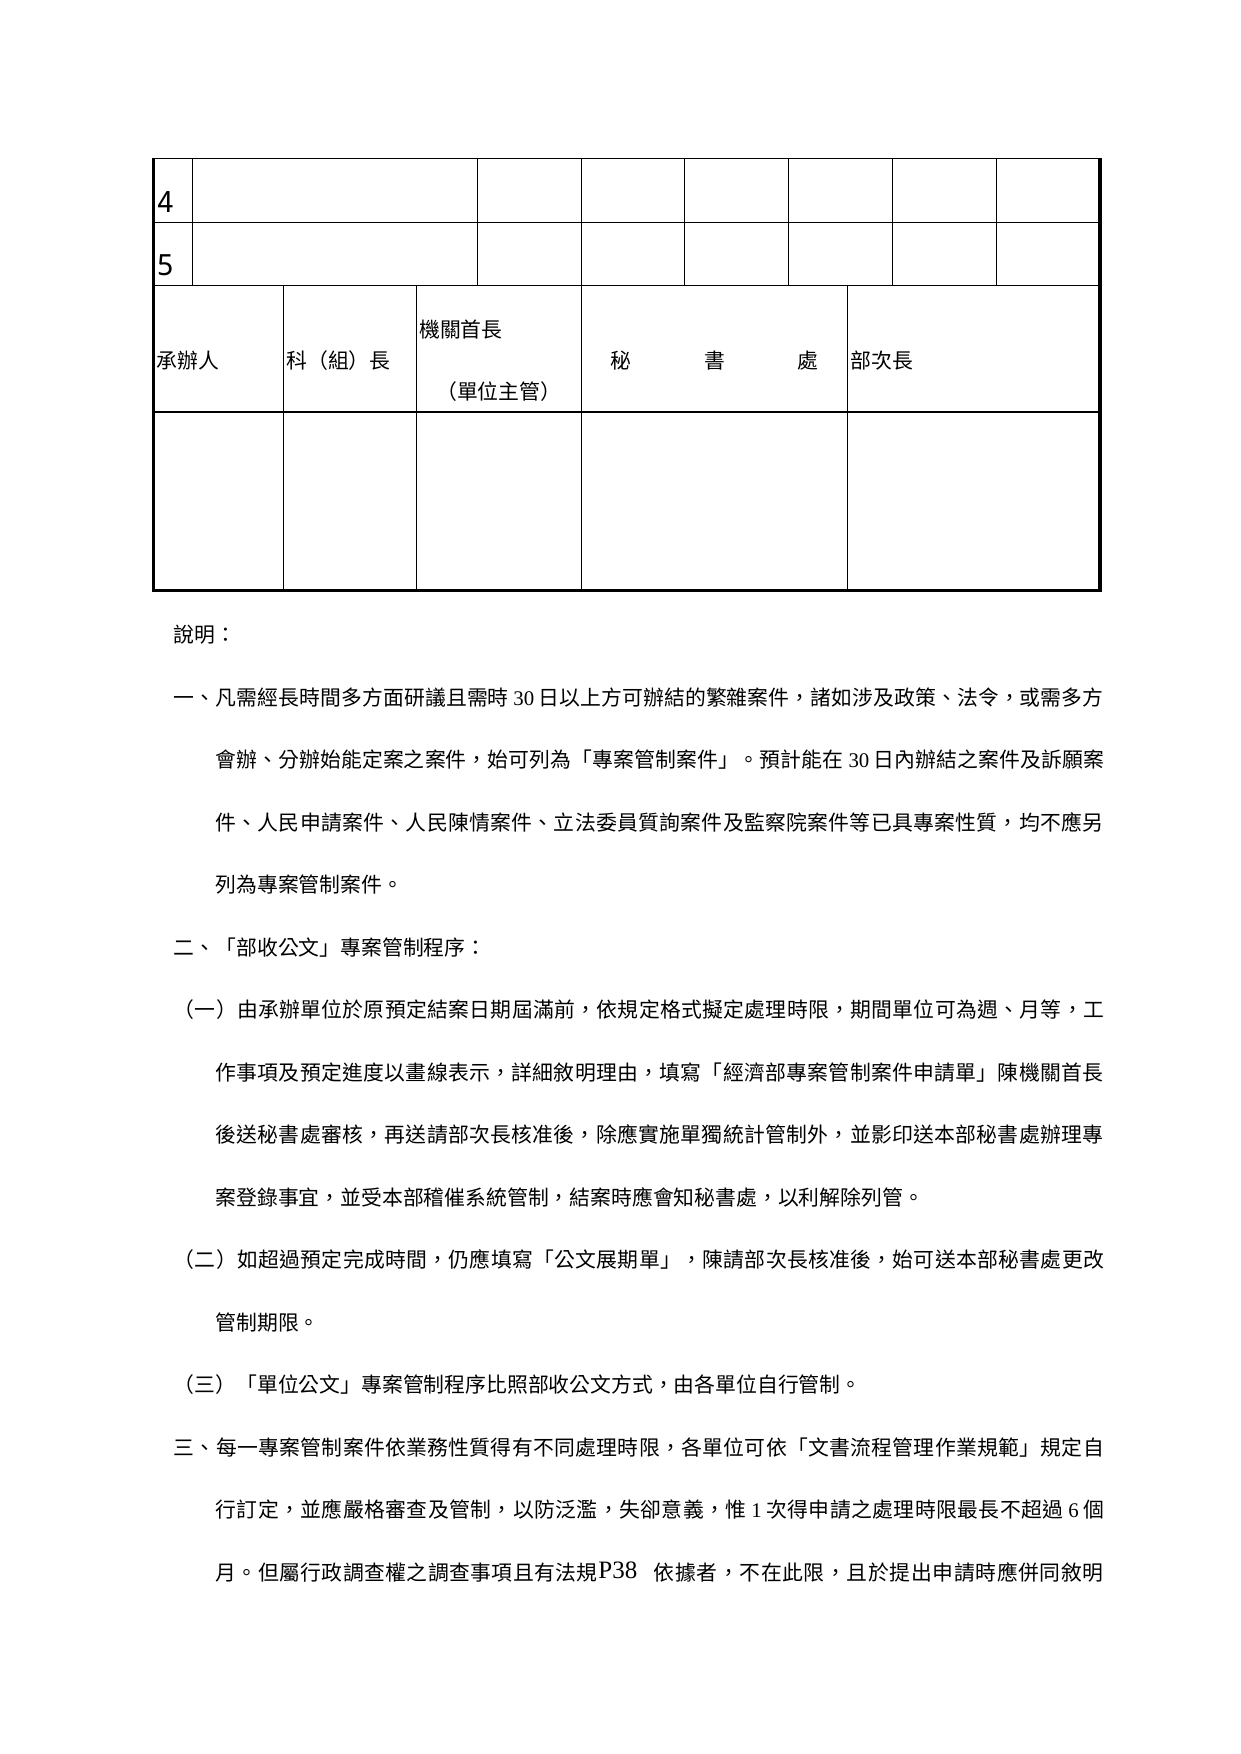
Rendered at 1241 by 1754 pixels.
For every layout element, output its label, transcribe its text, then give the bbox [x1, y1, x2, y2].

table_cell [893, 159, 996, 222]
table_cell [997, 159, 1098, 222]
table_cell [582, 223, 684, 285]
table_cell [582, 159, 684, 222]
table_cell [417, 413, 581, 588]
table_cell 4 [155, 159, 192, 222]
table_cell [848, 413, 1098, 588]
table_cell [284, 413, 416, 588]
table_cell [789, 159, 892, 222]
table_cell [193, 159, 477, 222]
table_cell 經濟部專案管制案件申請單 說明： 一、凡需經長時間多方面研議且需時30日以上方可辦結的繁雜案件，諸如涉及政策、法令，或需多方會辦、分辦始能定案之案件，始可列為「專案管制案件」。預計能在30日內辦結之案件及訴願案件、人民申請案件、人民陳情案件、立法委員質詢案件及監察院案件等已具專案性質，均不應另列為專案管制案件。 二、「部收公文」專案管制程序： （一）由承辦單位於原預定結案日期屆滿前，依規定格式擬定處理時限，期間單位可為週、月等，工作事項及預定進度以畫線表示，詳細敘明理由，填寫「經濟部專案管制案件申請單」陳機關首長後送秘書處審核，再送請部次長核准後，除應實施單獨統計管制外，並影印送本部秘書處辦理專案登錄事宜，並受本部稽催系統管制，結案時應會知秘書處，以利解除列管。 （二）如超過預定完成時間，仍應填寫「公文展期單」，陳請部次長核准後，始可送本部秘書處更改管制期限。 （三）「單位公文」專案管制程序比照部收公文方式，由各單位自行管制。 三、每一專案管制案件依業務性質得有不同處理時限，各單位可依「文書流程管理作業規範」規定自行訂定，並應嚴格審查及管制，以防泛濫，失卻意義，惟1次得申請之處理時限最長不超過6個月。但屬行政調查權之調查事項且有法規依據者，不在此限，且於提出申請時應併同敘明法規名稱及條文內容。 [148, 158, 1107, 1592]
table_cell 承辦人 [155, 286, 283, 411]
table_cell [155, 413, 283, 588]
table_cell [685, 223, 788, 285]
table_cell [685, 159, 788, 222]
table_cell [789, 223, 892, 285]
table_cell 科（組）長 [284, 286, 416, 411]
table_cell 秘書處 [582, 286, 847, 411]
table_cell [997, 223, 1098, 285]
table_cell [582, 413, 847, 588]
table_cell [193, 223, 477, 285]
table_cell [132, 158, 148, 1592]
table_cell [478, 223, 581, 285]
table_cell [893, 223, 996, 285]
table_cell [478, 159, 581, 222]
table_cell 機關首長 （單位主管） [417, 286, 581, 411]
table_cell 部次長 [848, 286, 1098, 411]
table_cell 5 [155, 223, 192, 285]
